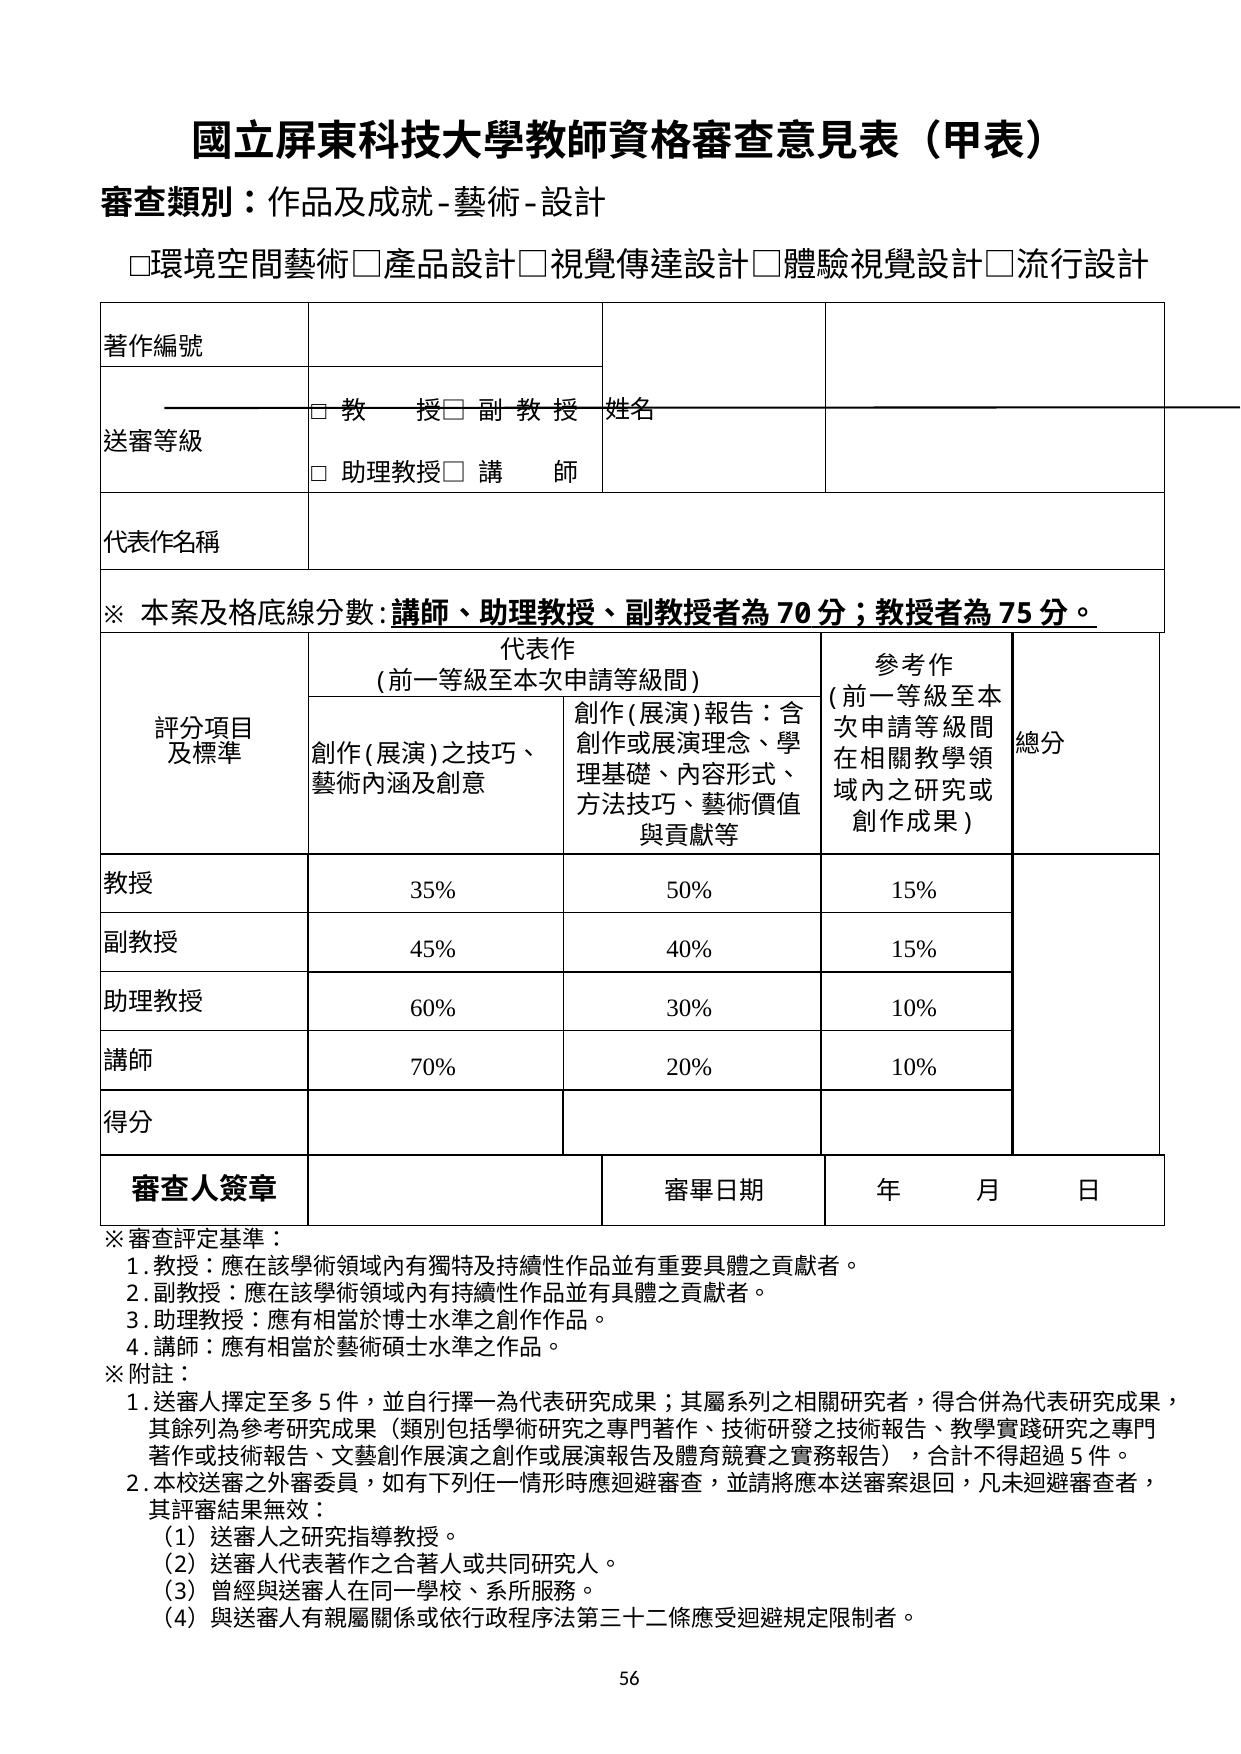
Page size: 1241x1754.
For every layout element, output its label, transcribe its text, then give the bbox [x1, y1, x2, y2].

table_cell [822, 1091, 1011, 1154]
text 1.送審人擇定至多5件，並自行擇一為代表研究成果；其屬系列之相關研究者，得合併為代表研究成果，其餘列為參考研究成果（類別包括學術研究之專門著作、技術研發之技術報告、教學實踐研究之專門著作或技術報告、文藝創作展演之創作或展演報告及體育競賽之實務報告），合計不得超過5件。 [125, 1388, 1175, 1469]
table_cell 審畢日期 [603, 1156, 824, 1225]
text ※附註： [100, 1361, 1175, 1388]
table_cell 代表作名稱 [101, 493, 308, 568]
table_cell 10% [822, 1031, 1011, 1089]
table_cell 創作(展演)之技巧、藝術內涵及創意 [309, 697, 563, 853]
text （3）曾經與送審人在同一學校、系所服務。 [150, 1578, 1175, 1605]
table_cell 35% [309, 855, 563, 912]
table_cell 50% [564, 855, 820, 912]
table_header 姓名 [603, 409, 825, 492]
table_cell [564, 1091, 820, 1154]
table_cell 20% [564, 1031, 820, 1089]
text ※審查評定基準： [100, 1226, 1175, 1253]
text 3.助理教授：應有相當於博士水準之創作作品。 [125, 1307, 1175, 1334]
table_cell [1160, 853, 1165, 912]
table_cell [309, 1156, 601, 1225]
table_cell 10% [822, 973, 1011, 1030]
table_header [826, 303, 1164, 406]
table_cell [309, 1091, 562, 1154]
table_cell [1160, 633, 1165, 696]
table_cell 得分 [101, 1091, 307, 1154]
table_cell [1014, 855, 1159, 1154]
table_cell 代表作 (前一等級至本次申請等級間) [309, 633, 820, 696]
table_header 姓名 [638, 401, 646, 406]
table_header [309, 303, 602, 366]
table_cell 40% [564, 913, 820, 971]
table_cell 送審等級 [101, 367, 308, 492]
text 2.本校送審之外審委員，如有下列任一情形時應迴避審查，並請將應本送審案退回，凡未迴避審查者，其評審結果無效： [125, 1469, 1175, 1524]
table_cell 教授 [101, 855, 307, 912]
table_header 姓名 [603, 303, 825, 406]
table_cell 評分項目 及標準 [101, 633, 308, 853]
text 4.講師：應有相當於藝術碩士水準之作品。 [125, 1334, 1175, 1361]
text （1）送審人之研究指導教授。 [150, 1524, 1175, 1551]
table_cell [1160, 696, 1165, 853]
table_cell 年 月 日 [826, 1156, 1164, 1225]
table_cell □ 教 授□ 副 教 授 □ 助理教授□ 講 師 [309, 409, 602, 492]
table_cell 45% [309, 913, 563, 971]
text （2）送審人代表著作之合著人或共同研究人。 [150, 1551, 1175, 1578]
table_header 姓名 [640, 411, 650, 417]
text （4）與送審人有親屬關係或依行政程序法第三十二條應受迴避規定限制者。 [150, 1605, 1175, 1632]
table_cell □ 教 授□ 副 教 授 □ 助理教授□ 講 師 [309, 367, 602, 406]
table_cell 30% [564, 973, 820, 1030]
table_cell 總分 [1014, 633, 1159, 853]
table_cell [1160, 971, 1165, 1030]
table_cell 15% [822, 855, 1011, 912]
table_cell 助理教授 [101, 972, 307, 1030]
table_cell 60% [309, 973, 563, 1030]
table_cell 審查人簽章 [101, 1156, 307, 1225]
table_cell 副教授 [101, 913, 307, 971]
table_header [826, 409, 1164, 492]
table_header 著作編號 [101, 303, 308, 366]
table_cell [1160, 1030, 1165, 1089]
text 審查類別：作品及成就-藝術-設計 [100, 158, 1157, 221]
table_cell 講師 [101, 1031, 307, 1089]
table_cell 本案及格底線分數:講師、助理教授、副教授者為70分；教授者為75分。 [101, 570, 1164, 632]
table_cell [1160, 1089, 1165, 1154]
text □環境空間藝術□產品設計□視覺傳達設計□體驗視覺設計□流行設計 [100, 221, 1175, 283]
table_cell 15% [822, 913, 1011, 971]
text 2.副教授：應在該學術領域內有持續性作品並有具體之貢獻者。 [125, 1280, 1175, 1307]
table_cell [309, 493, 1164, 568]
table_cell [1160, 912, 1165, 971]
table_cell 70% [309, 1031, 563, 1089]
text 1.教授：應在該學術領域內有獨特及持續性作品並有重要具體之貢獻者。 [125, 1253, 1175, 1280]
table_cell 參考作 (前一等級至本次申請等級間在相關教學領域內之研究或創作成果) [822, 633, 1011, 853]
text 國立屏東科技大學教師資格審查意見表（甲表） [100, 96, 1157, 158]
table_cell 創作(展演)報告：含創作或展演理念、學理基礎、內容形式、方法技巧、藝術價值與貢獻等 [564, 697, 820, 853]
